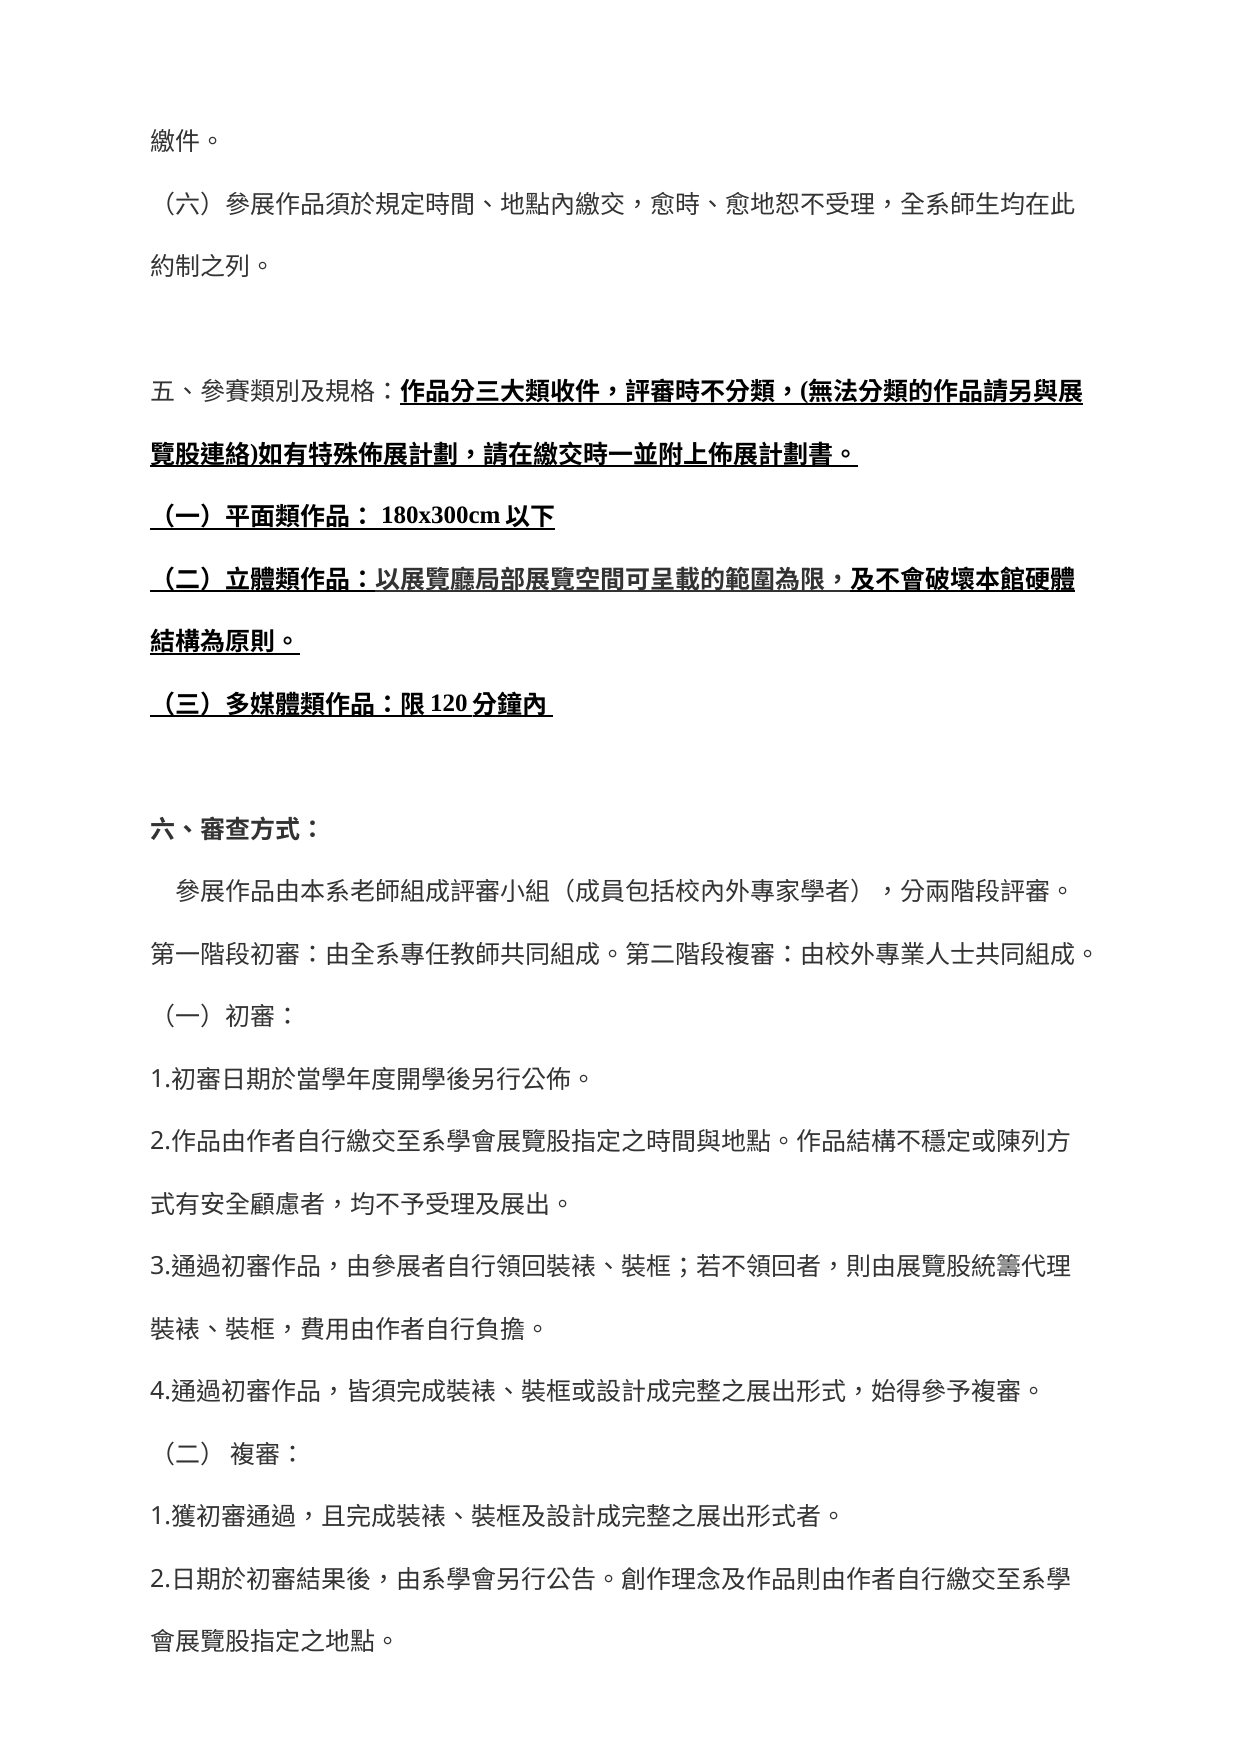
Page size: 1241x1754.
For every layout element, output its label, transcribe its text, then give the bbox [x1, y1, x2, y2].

text 2.作品由作者自行繳交至系學會展覽股指定之時間與地點。作品結構不穩定或陳列方式有安全顧慮者，均不予受理及展出。 3.通過初審作品，由參展者自行領回裝裱、裝框；若不領回者，則由展覽股統籌代理裝裱、裝框，費用由作者自行負擔。 [150, 1098, 1087, 1348]
text 繳件。 （六）參展作品須於規定時間、地點內繳交，愈時、愈地恕不受理，全系師生均在此約制之列。 [150, 98, 1087, 286]
text 五、參賽類別及規格：作品分三大類收件，評審時不分類，(無法分類的作品請另與展覽股連絡)如有特殊佈展計劃，請在繳交時一並附上佈展計劃書。 [150, 348, 1087, 473]
text 六、審查方式： [150, 786, 1087, 848]
text 4.通過初審作品，皆須完成裝裱、裝框或設計成完整之展出形式，始得參予複審。 [150, 1348, 1087, 1411]
text 2.日期於初審結果後，由系學會另行公告。創作理念及作品則由作者自行繳交至系學會展覽股指定之地點。 [150, 1536, 1087, 1661]
text （一）平面類作品： 180x300cm以下 [150, 473, 1087, 536]
text 1.初審日期於當學年度開學後另行公佈。 [150, 1036, 1087, 1098]
text 參展作品由本系老師組成評審小組（成員包括校內外專家學者），分兩階段評審。第一階段初審：由全系專任教師共同組成。第二階段複審：由校外專業人士共同組成。 （一）初審： [150, 848, 1087, 1036]
text （二）立體類作品：以展覽廳局部展覽空間可呈載的範圍為限，及不會破壞本館硬體結構為原則。 [150, 536, 1087, 661]
text （二） 複審： [150, 1411, 1087, 1473]
text 1.獲初審通過，且完成裝裱、裝框及設計成完整之展出形式者。 [150, 1473, 1087, 1536]
text （三）多媒體類作品：限120分鐘內 [150, 661, 1087, 786]
